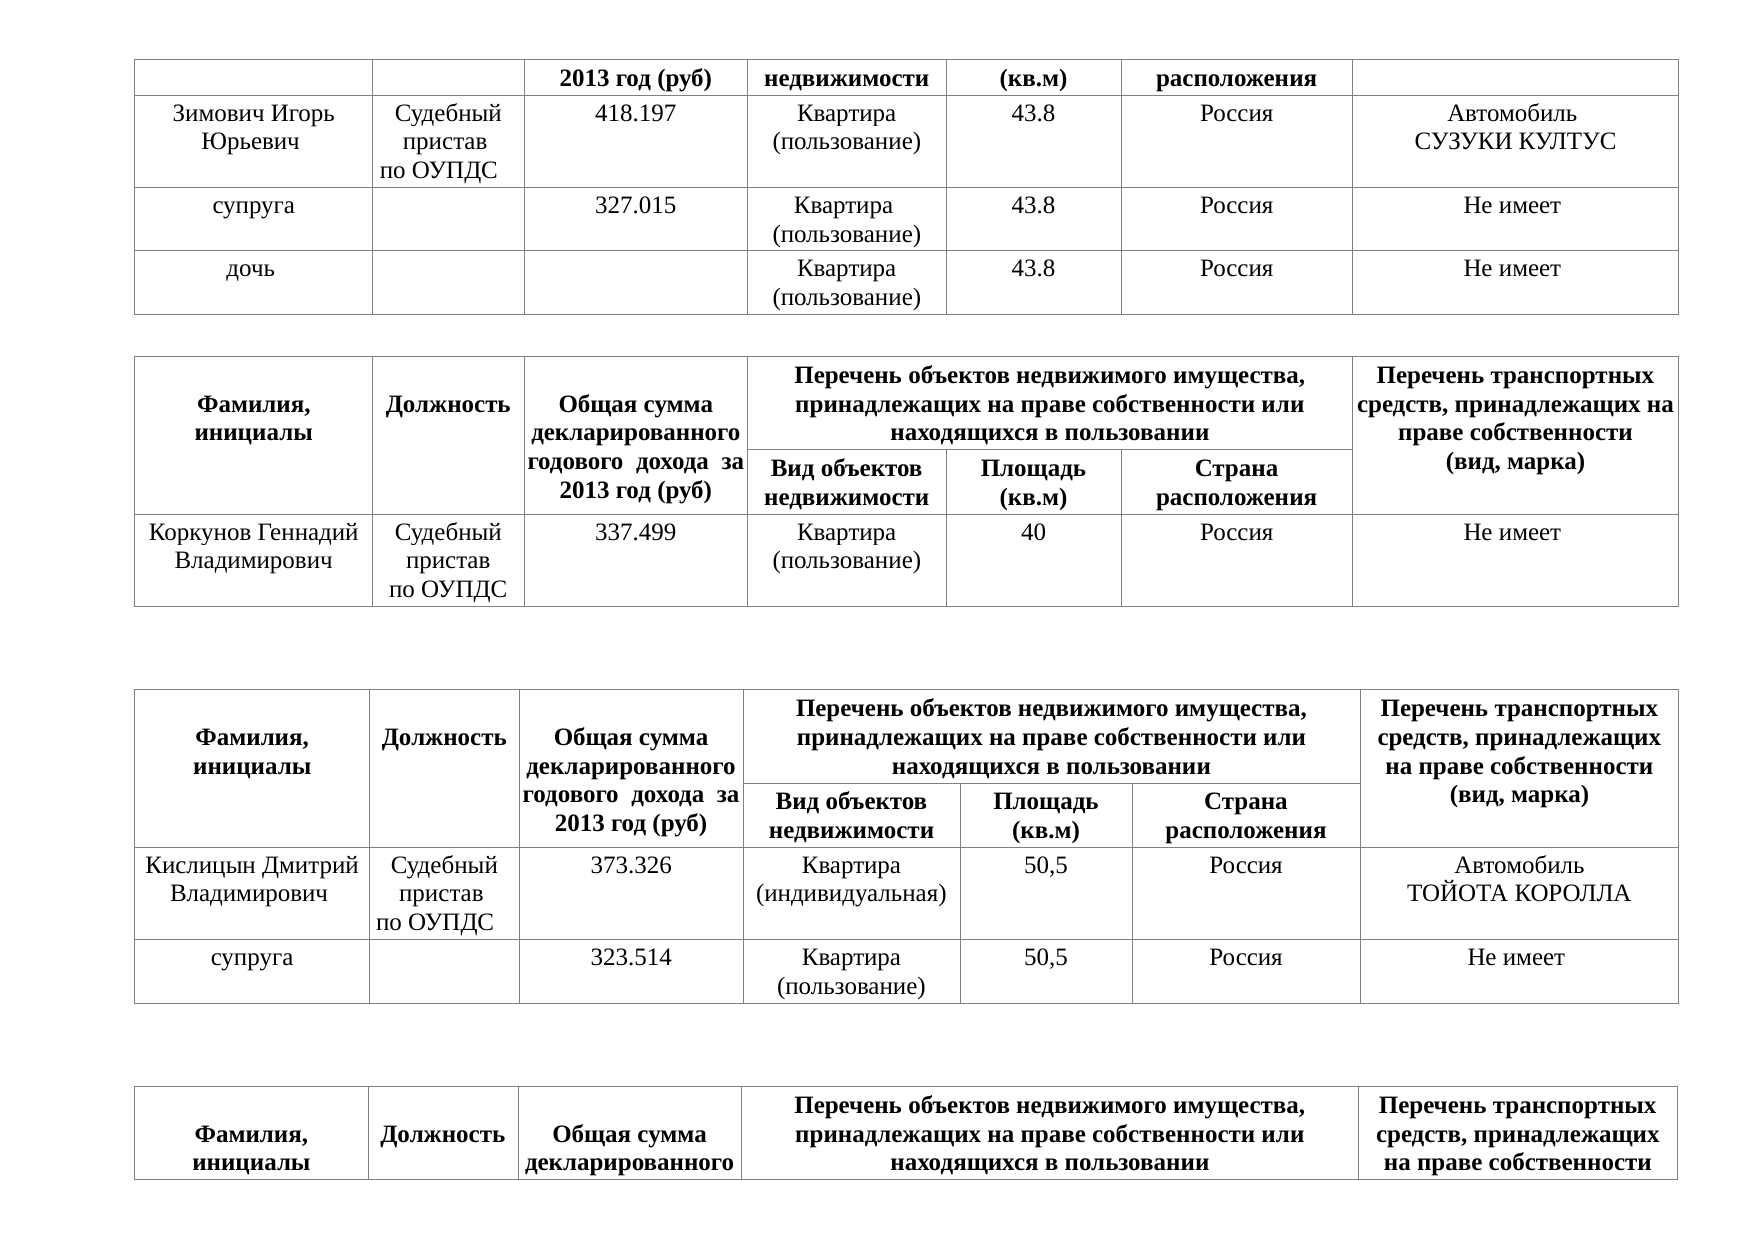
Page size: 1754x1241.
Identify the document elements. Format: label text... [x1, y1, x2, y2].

table_cell Квартира (пользование) [744, 940, 960, 1002]
table_cell Страна расположения [1133, 784, 1360, 847]
table_header [135, 60, 372, 95]
table_cell Квартира (индивидуальная) [744, 848, 960, 939]
table_cell Не имеет [1353, 188, 1678, 250]
table_cell Россия [1133, 848, 1360, 939]
table_cell Россия [1122, 188, 1352, 250]
table_header Фамилия, инициалы [135, 357, 372, 513]
table_header Общая сумма декларированного годового дохода за 2013 год (руб) [525, 357, 747, 513]
table_header [373, 60, 524, 95]
table_header Должность [369, 1087, 518, 1179]
table_cell Россия [1122, 251, 1352, 314]
table_cell Судебный пристав по ОУПДС [373, 96, 524, 187]
table_cell 43,8 [947, 96, 1121, 187]
table_header Перечень транспортных средств, принадлежащих на праве собственности (вид, марка) [1361, 690, 1678, 847]
table_cell Россия [1133, 940, 1360, 1002]
table_cell [373, 251, 524, 314]
table_header Перечень объектов недвижимого имущества, принадлежащих на праве собственности или находящихся в пользовании [742, 1087, 1358, 1179]
table_cell Вид объектов недвижимости [748, 450, 946, 513]
table_header Должность [373, 357, 524, 513]
table_cell Судебный пристав по ОУПДС [370, 848, 519, 939]
table_cell Россия [1122, 515, 1352, 606]
table_cell Россия [1122, 96, 1352, 187]
table_cell Кислицын Дмитрий Владимирович [135, 848, 369, 939]
table_header Общая сумма декларированного [519, 1087, 741, 1179]
table_header Перечень объектов недвижимого имущества, принадлежащих на праве собственности или находящихся в пользовании [744, 690, 1360, 782]
table_cell [370, 940, 519, 1002]
table_cell Зимович Игорь Юрьевич [135, 96, 372, 187]
table_cell (кв.м) [947, 60, 1121, 95]
table_header Перечень транспортных средств, принадлежащих на праве собственности [1359, 1087, 1677, 1179]
table_cell Не имеет [1353, 251, 1678, 314]
table_cell дочь [135, 251, 372, 314]
table_header Перечень транспортных средств, принадлежащих на праве собственности (вид, марка) [1353, 357, 1678, 513]
table_header Должность [370, 690, 519, 847]
table_cell 337.499 [525, 515, 747, 606]
table_cell Площадь (кв.м) [961, 784, 1132, 847]
table_cell супруга [135, 940, 369, 1002]
table_cell Не имеет [1361, 940, 1678, 1002]
table_cell Автомобиль ТОЙОТА КОРОЛЛА [1361, 848, 1678, 939]
table_cell Коркунов Геннадий Владимирович [135, 515, 372, 606]
table_cell Квартира (пользование) [748, 188, 946, 250]
table_cell Площадь (кв.м) [947, 450, 1121, 513]
table_header Перечень объектов недвижимого имущества, принадлежащих на праве собственности или находящихся в пользовании [748, 357, 1352, 449]
table_cell Вид объектов недвижимости [744, 784, 960, 847]
table_cell Квартира (пользование) [748, 515, 946, 606]
table_cell 327.015 [525, 188, 747, 250]
table_cell расположения [1122, 60, 1352, 95]
table_cell Квартира (пользование) [748, 96, 946, 187]
table_cell 373.326 [520, 848, 743, 939]
table_header Фамилия, инициалы [135, 690, 369, 847]
table_cell 418.197 [525, 96, 747, 187]
table_cell 43,8 [947, 188, 1121, 250]
table_cell 50,5 [961, 940, 1132, 1002]
table_cell 50,5 [961, 848, 1132, 939]
table_cell Квартира (пользование) [748, 251, 946, 314]
table_cell [373, 188, 524, 250]
table_cell Страна расположения [1122, 450, 1352, 513]
table_header Фамилия, инициалы [135, 1087, 368, 1179]
table_header 2013 год (руб) [525, 60, 747, 95]
table_cell Не имеет [1353, 515, 1678, 606]
table_cell Автомобиль СУЗУКИ КУЛТУС [1353, 96, 1678, 187]
table_header [1353, 60, 1678, 95]
table_cell 43,8 [947, 251, 1121, 314]
table_cell супруга [135, 188, 372, 250]
table_cell Судебный пристав по ОУПДС [373, 515, 524, 606]
table_cell 40 [947, 515, 1121, 606]
table_cell [525, 251, 747, 314]
table_cell 323.514 [520, 940, 743, 1002]
table_cell недвижимости [748, 60, 946, 95]
table_header Общая сумма декларированного годового дохода за 2013 год (руб) [520, 690, 743, 847]
